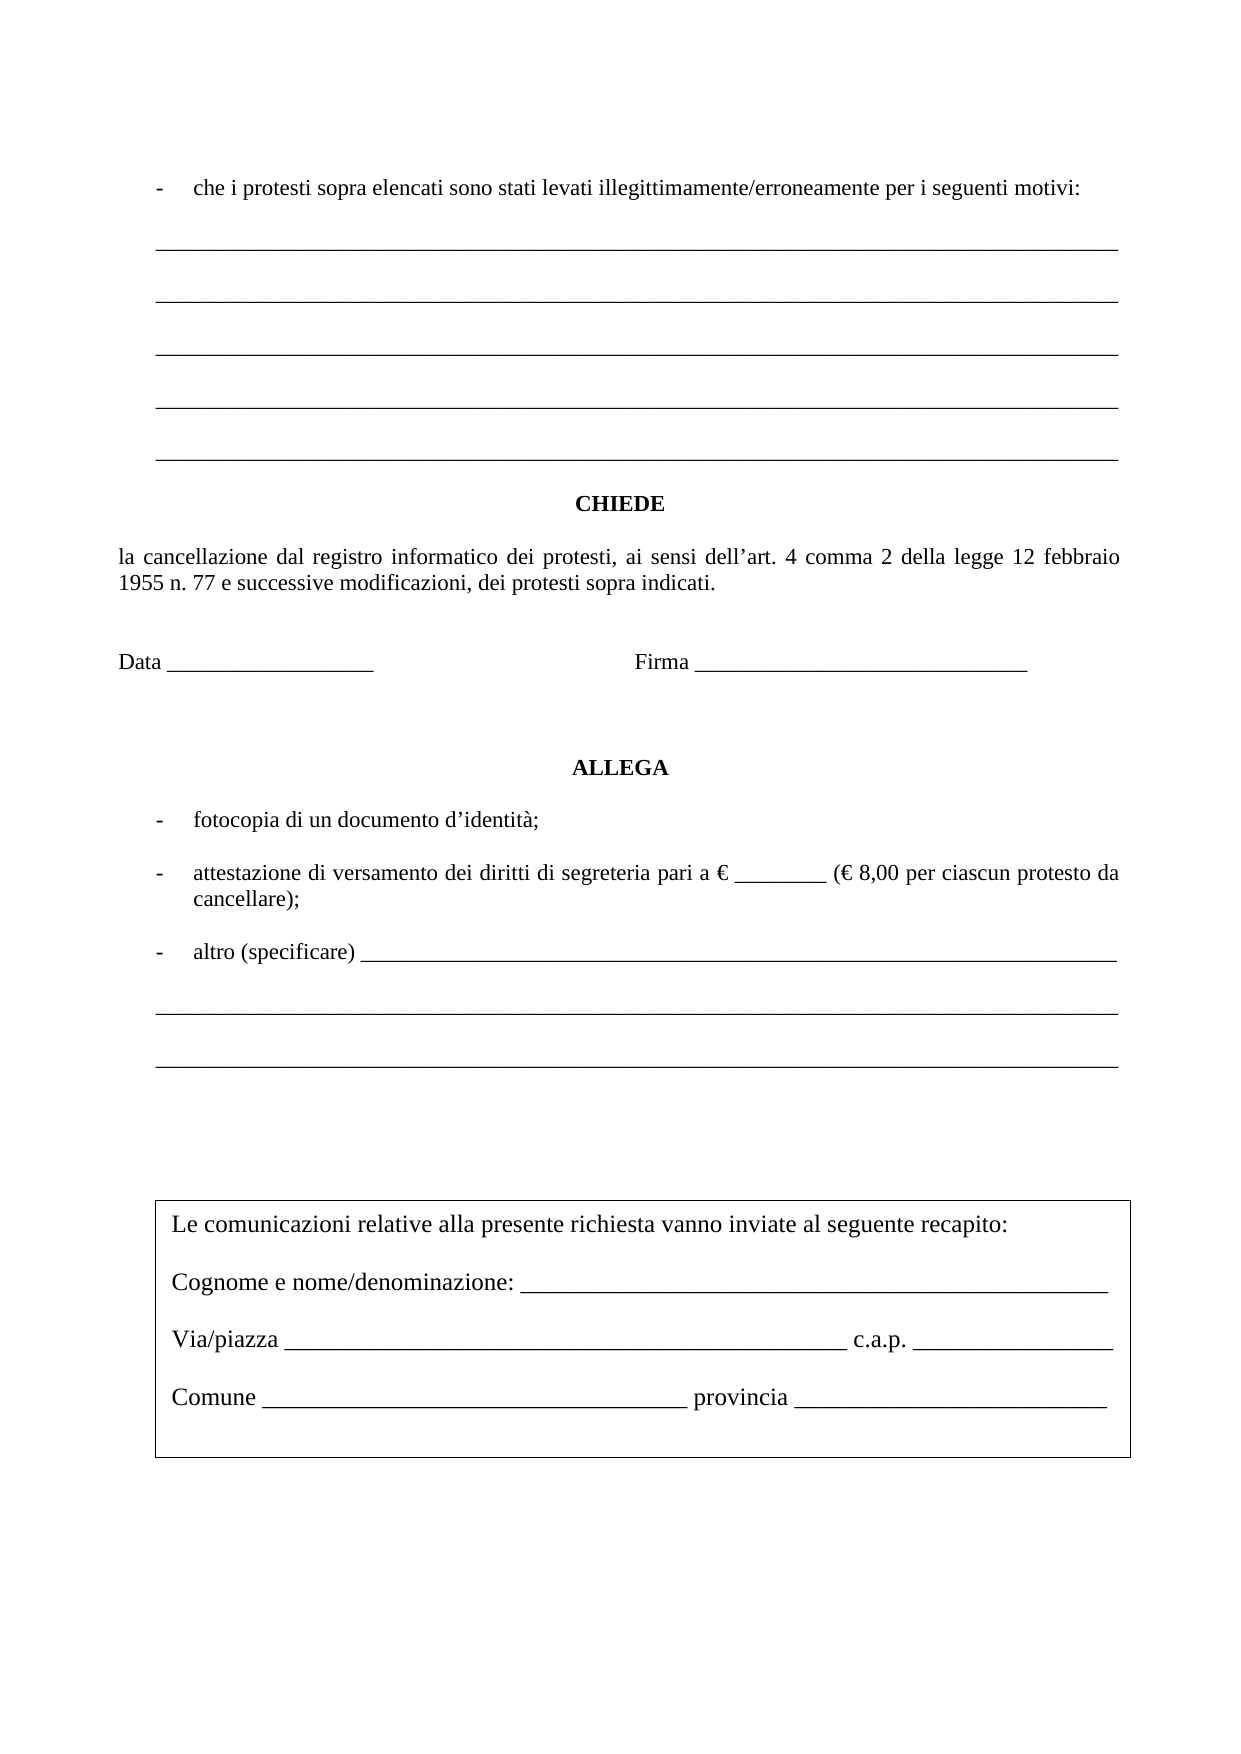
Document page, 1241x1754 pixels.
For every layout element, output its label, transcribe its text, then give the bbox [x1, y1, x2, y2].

text ____________________________________________________________________________________ [156, 227, 1122, 253]
text Cognome e nome/denominazione: _______________________________________________ [171, 1267, 1115, 1295]
list altro (specificare) __________________________________________________________________ [156, 938, 1122, 964]
text Data __________________ Firma _____________________________ [118, 648, 1122, 675]
text CHIEDE [118, 490, 1122, 517]
list fotocopia di un documento d’identità; [156, 806, 1122, 833]
list che i protesti sopra elencati sono stati levati illegittimamente/erroneamente per i seguenti motivi: [156, 174, 1122, 200]
text ____________________________________________________________________________________ [156, 437, 1122, 464]
list attestazione di versamento dei diritti di segreteria pari a € ________ (€ 8,00 per ciascun protesto da cancellare); [156, 859, 1122, 912]
text ALLEGA [118, 754, 1122, 780]
text ____________________________________________________________________________________ [156, 991, 1122, 1017]
text ____________________________________________________________________________________ [156, 332, 1122, 358]
text Le comunicazioni relative alla presente richiesta vanno inviate al seguente recapito: [171, 1209, 1115, 1238]
text Comune __________________________________ provincia _________________________ [171, 1382, 1115, 1410]
text Via/piazza _____________________________________________ c.a.p. ________________ [171, 1324, 1115, 1353]
text ____________________________________________________________________________________ [156, 1044, 1122, 1070]
text ____________________________________________________________________________________ [156, 385, 1122, 411]
text ____________________________________________________________________________________ [156, 279, 1122, 306]
text la cancellazione dal registro informatico dei protesti, ai sensi dell’art. 4 comma 2 della legge 12 febbraio 1955 n. 77 e successive modificazioni, dei protesti sopra indicati. [118, 543, 1122, 596]
